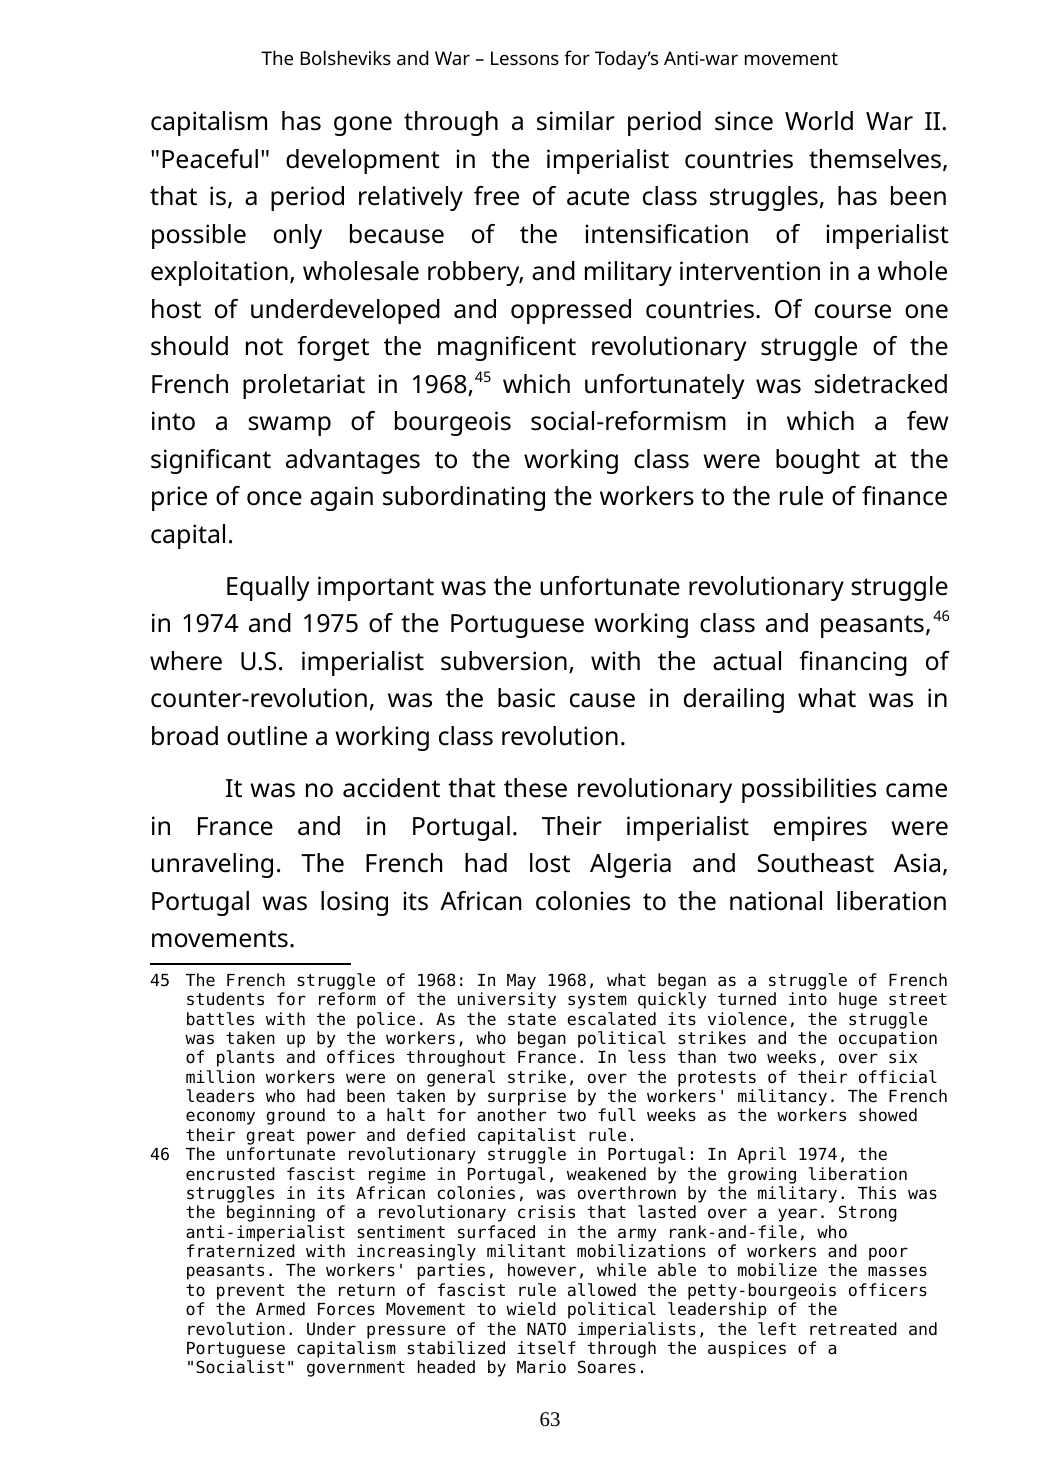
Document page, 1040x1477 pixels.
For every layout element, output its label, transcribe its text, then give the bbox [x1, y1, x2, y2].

text The French struggle of 1968: In May 1968, what began as a struggle of French students for reform of the university system quickly turned into huge street battles with the police. As the state escalated its violence, the struggle was taken up by the workers, who began political strikes and the occupation of plants and offices throughout France. In less than two weeks, over six million workers were on general strike, over the protests of their official leaders who had been taken by surprise by the workers' militancy. The French economy ground to a halt for another two full weeks as the workers showed their great power and defied capitalist rule. [150, 971, 949, 1145]
text The unfortunate revolutionary struggle in Portugal: In April 1974, the encrusted fascist regime in Portugal, weakened by the growing liberation struggles in its African colonies, was overthrown by the military. This was the beginning of a revolutionary crisis that lasted over a year. Strong anti-imperialist sentiment surfaced in the army rank-and-file, who fraternized with increasingly militant mobilizations of workers and poor peasants. The workers' parties, however, while able to mobilize the masses to prevent the return of fascist rule allowed the petty-bourgeois officers of the Armed Forces Movement to wield political leadership of the revolution. Under pressure of the NATO imperialists, the left retreated and Portuguese capitalism stabilized itself through the auspices of a "Socialist" government headed by Mario Soares. [150, 1145, 949, 1377]
text It was no accident that these revolutionary possibilities came in France and in Portugal. Their imperialist empires were unraveling. The French had lost Algeria and Southeast Asia, Portugal was losing its African colonies to the national liberation movements. [150, 767, 949, 955]
text capitalism has gone through a similar period since World War II. "Peaceful" development in the imperialist countries themselves, that is, a period relatively free of acute class struggles, has been possible only because of the intensification of imperialist exploitation, wholesale robbery, and military intervention in a whole host of underdeveloped and oppressed countries. Of course one should not forget the magnificent revolutionary struggle of the French proletariat in 1968, which unfortunately was sidetracked into a swamp of bourgeois social-reformism in which a few significant advantages to the working class were bought at the price of once again subordinating the workers to the rule of finance capital. [150, 101, 949, 551]
text Equally important was the unfortunate revolutionary struggle in 1974 and 1975 of the Portuguese working class and peasants, where U.S. imperialist subversion, with the actual financing of counter-revolution, was the basic cause in derailing what was in broad outline a working class revolution. [150, 565, 949, 753]
